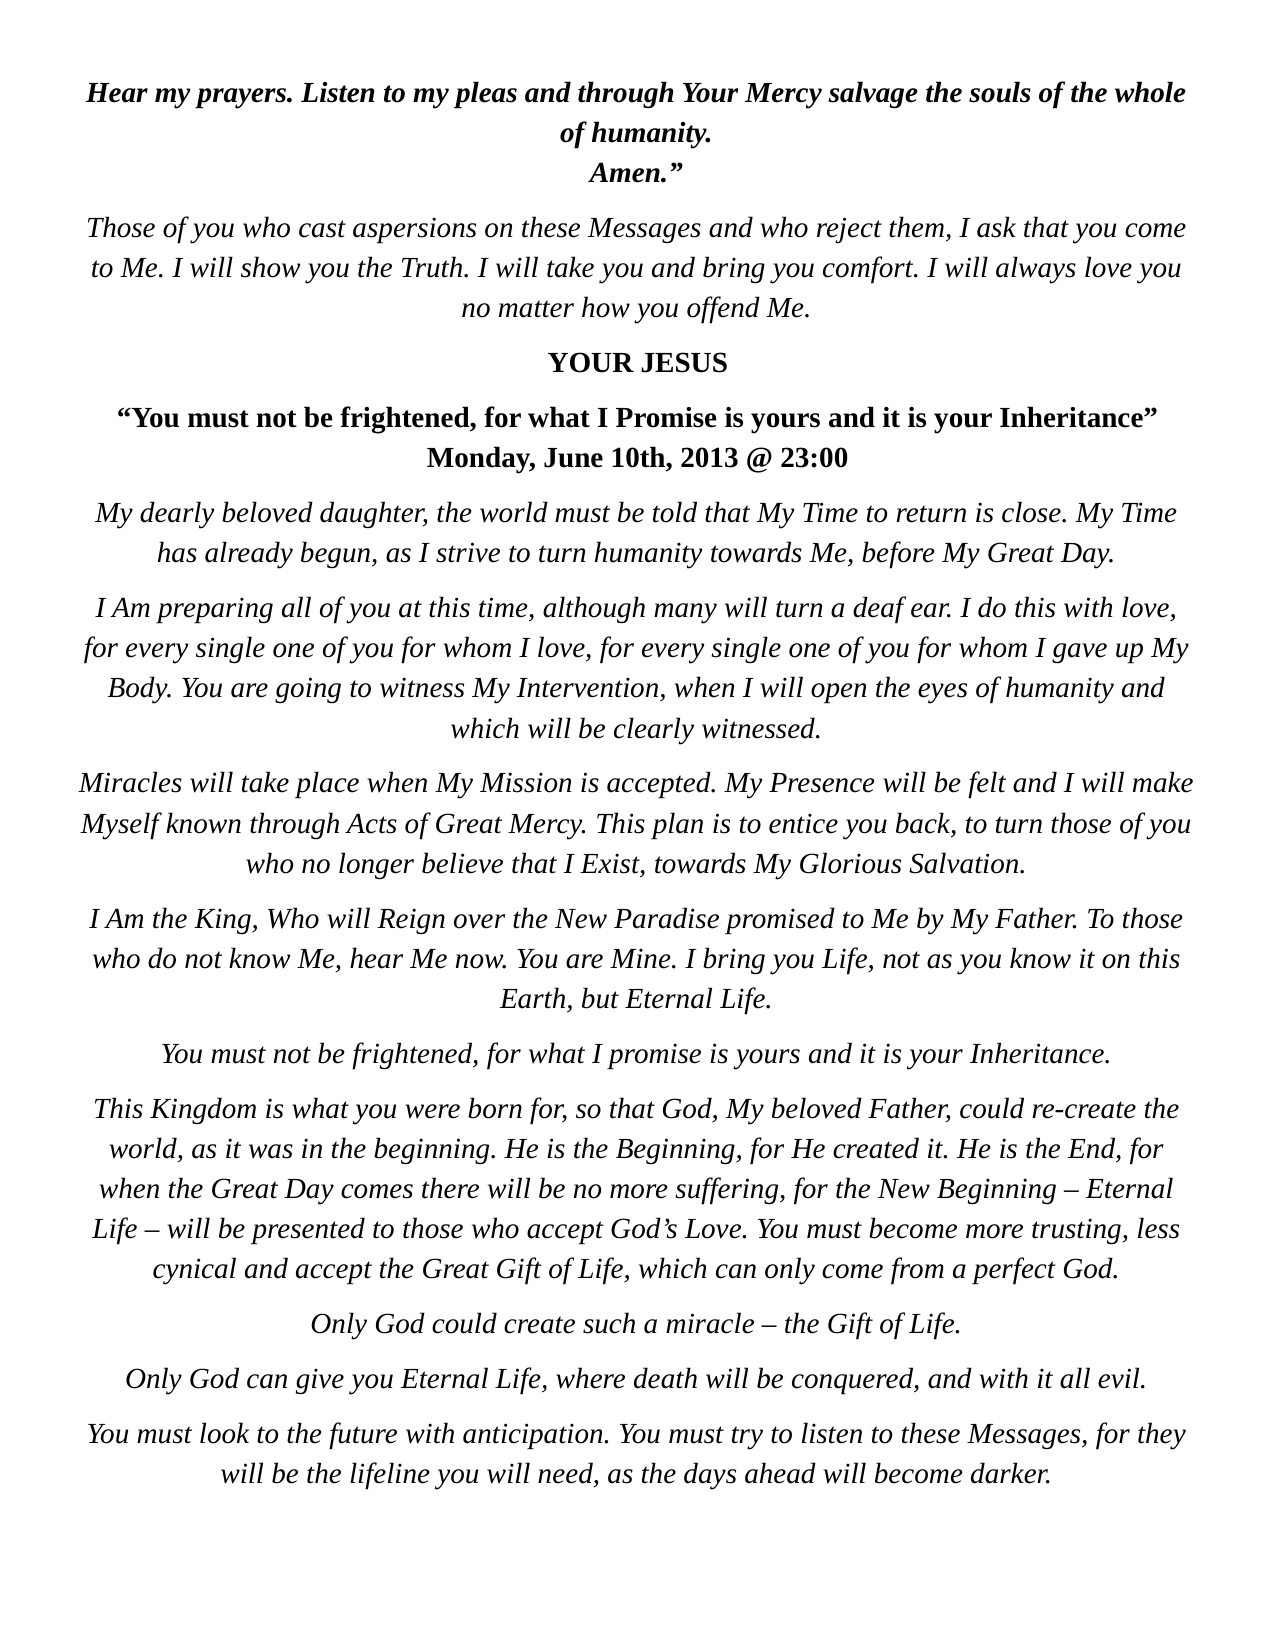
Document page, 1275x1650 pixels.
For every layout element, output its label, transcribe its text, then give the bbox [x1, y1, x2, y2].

text Hear my prayers. Listen to my pleas and through Your Mercy salvage the souls of the whole of humanity. Amen.” [75, 75, 1200, 189]
text You must not be frightened, for what I promise is yours and it is your Inheritance. [75, 1036, 1200, 1069]
text You must look to the future with anticipation. You must try to listen to these Messages, for they will be the lifeline you will need, as the days ahead will become darker. [75, 1416, 1200, 1490]
text YOUR JESUS [75, 345, 1200, 379]
text Miracles will take place when My Mission is accepted. My Presence will be felt and I will make Myself known through Acts of Great Mercy. This plan is to entice you back, to turn those of you who no longer believe that I Exist, towards My Glorious Salvation. [75, 766, 1200, 879]
text Those of you who cast aspersions on these Messages and who reject them, I ask that you come to Me. I will show you the Truth. I will take you and bring you comfort. I will always love you no matter how you offend Me. [75, 210, 1200, 324]
text I Am preparing all of you at this time, although many will turn a deaf ear. I do this with love, for every single one of you for whom I love, for every single one of you for whom I gave up My Body. You are going to witness My Intervention, when I will open the eyes of humanity and which will be clearly witnessed. [75, 590, 1200, 744]
text My dearly beloved daughter, the world must be told that My Time to return is close. My Time has already begun, as I strive to turn humanity towards Me, before My Great Day. [75, 495, 1200, 569]
text I Am the King, Who will Reign over the New Paradise promised to Me by My Father. To those who do not know Me, hear Me now. You are Mine. I bring you Life, not as you know it on this Earth, but Eternal Life. [75, 901, 1200, 1015]
text Only God can give you Eternal Life, where death will be conquered, and with it all evil. [75, 1361, 1200, 1395]
text Only God could create such a miracle – the Gift of Life. [75, 1306, 1200, 1340]
text This Kingdom is what you were born for, so that God, My beloved Father, could re-create the world, as it was in the beginning. He is the Beginning, for He created it. He is the End, for when the Great Day comes there will be no more suffering, for the New Beginning – Eternal Life – will be presented to those who accept God’s Love. You must become more trusting, less cynical and accept the Great Gift of Life, which can only come from a perfect God. [75, 1091, 1200, 1285]
text “You must not be frightened, for what I Promise is yours and it is your Inheritance” Monday, June 10th, 2013 @ 23:00 [75, 400, 1200, 474]
